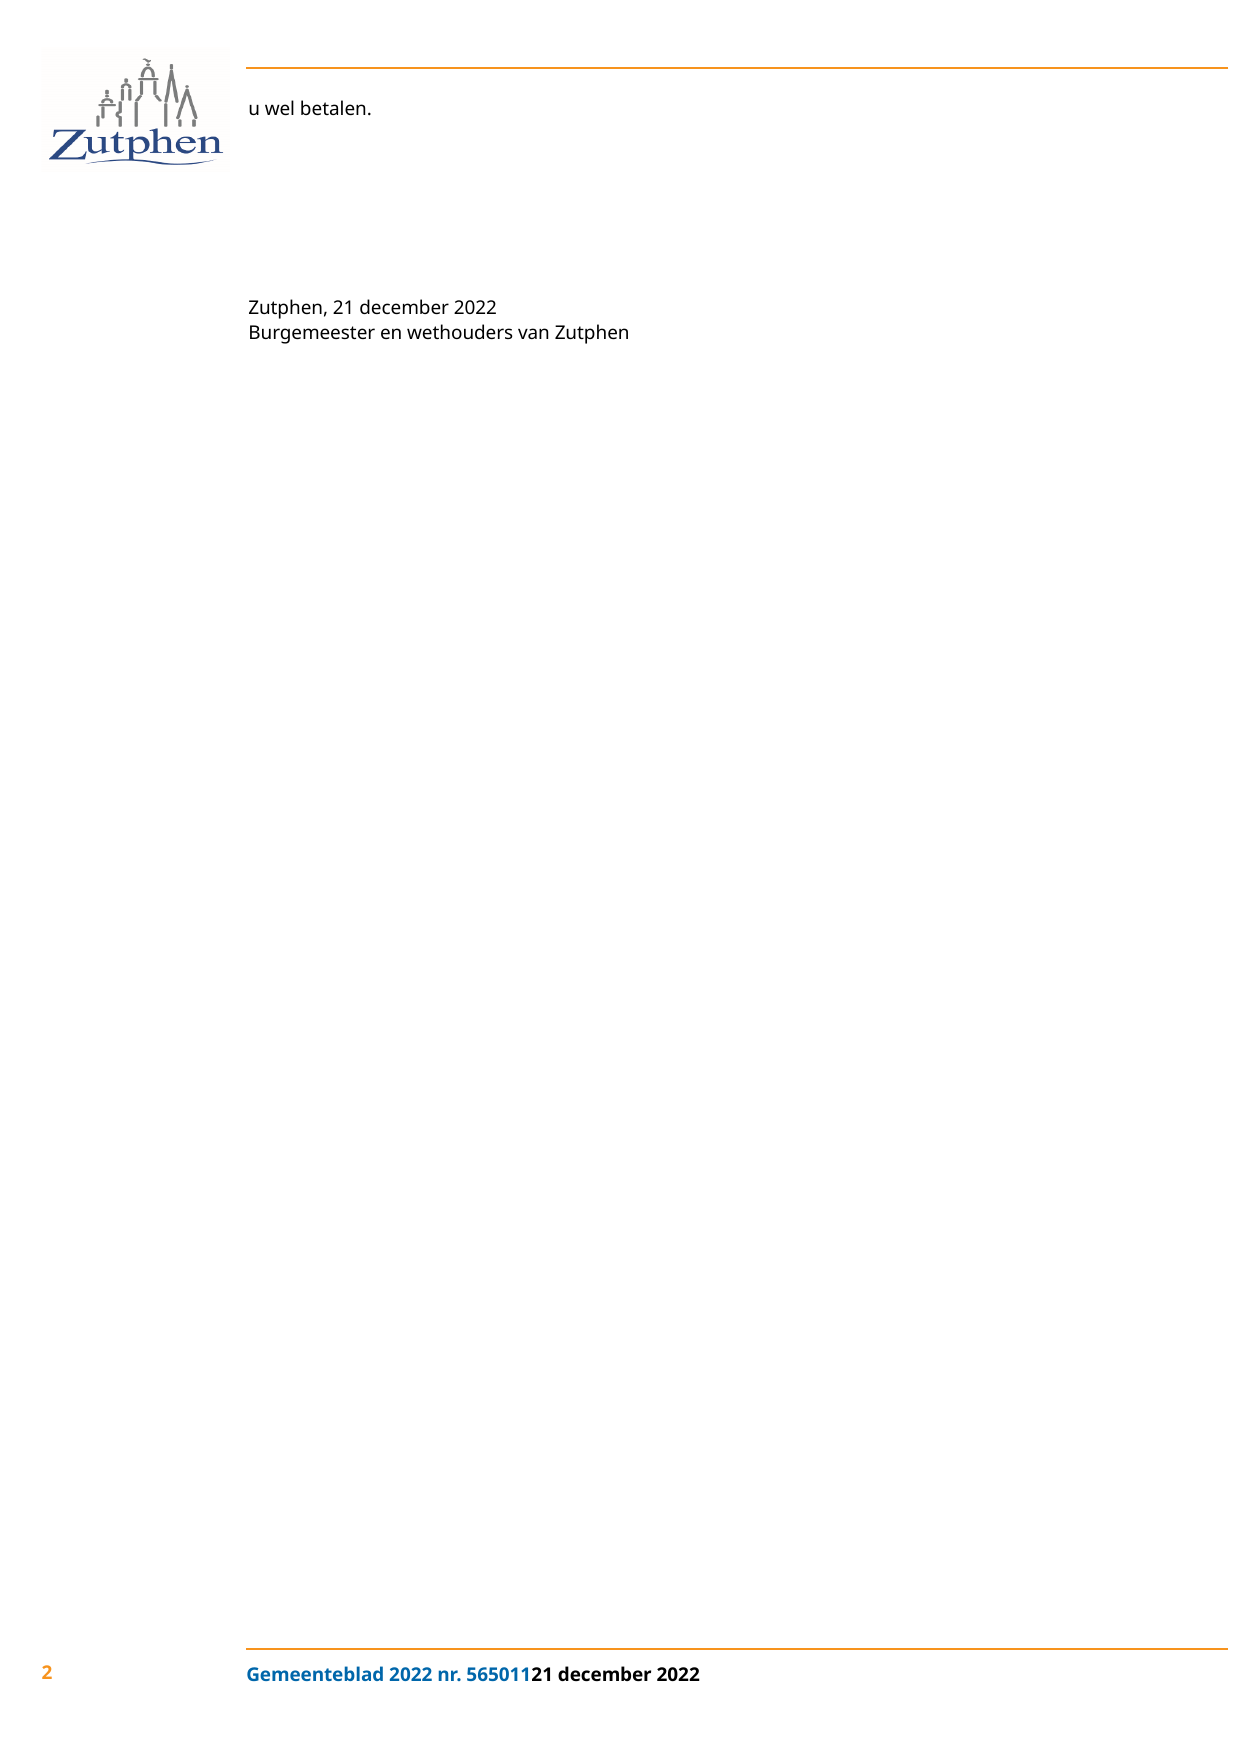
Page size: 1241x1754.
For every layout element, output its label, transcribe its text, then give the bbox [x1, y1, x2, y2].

picture [41, 47, 231, 172]
text u wel betalen. [248, 95, 1152, 121]
text Burgemeester en wethouders van Zutphen [248, 319, 1152, 345]
text Zutphen, 21 december 2022 [248, 294, 1152, 319]
